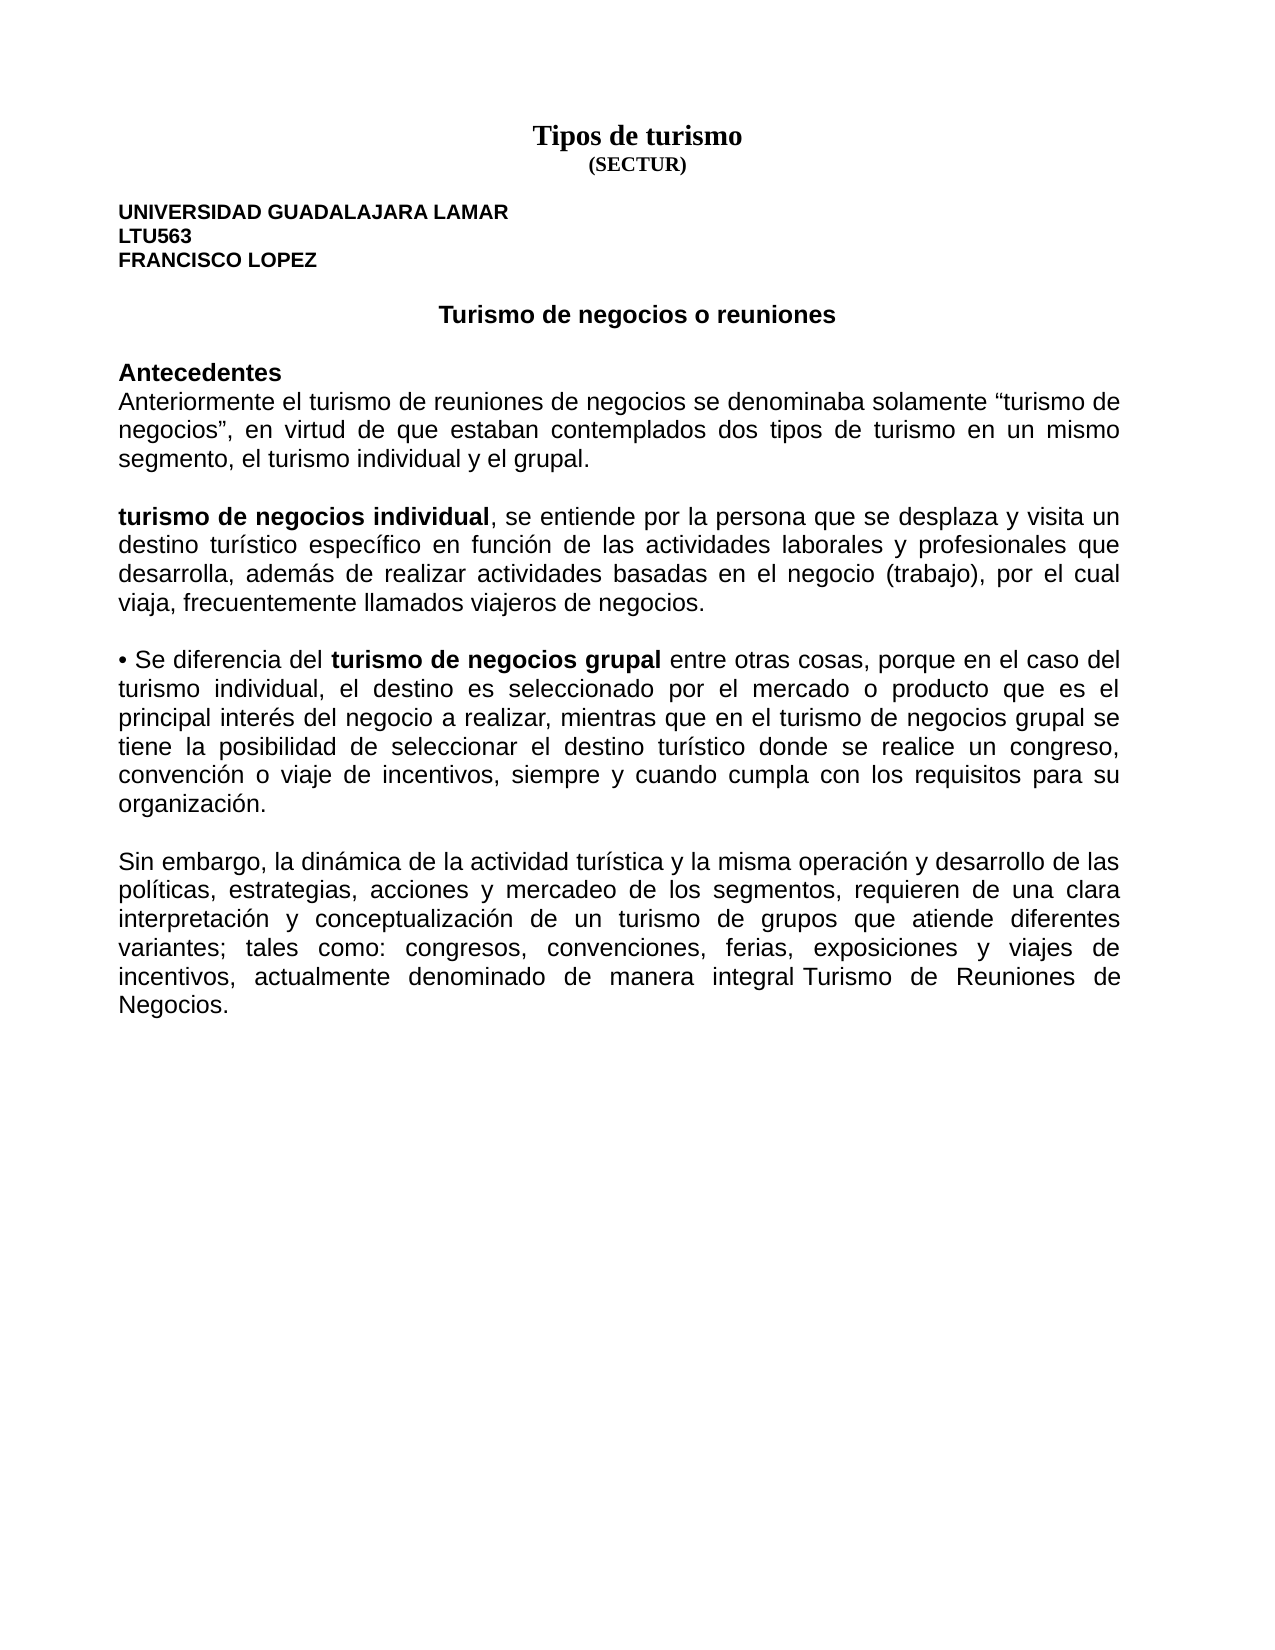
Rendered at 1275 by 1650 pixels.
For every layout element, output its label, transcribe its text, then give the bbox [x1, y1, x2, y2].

text Antecedentes [118, 358, 1122, 387]
text (SECTUR) [118, 152, 1157, 176]
text Tipos de turismo [118, 118, 1157, 152]
text UNIVERSIDAD GUADALAJARA LAMAR [118, 200, 1157, 224]
text Turismo de negocios o reuniones [118, 300, 1157, 329]
text Sin embargo, la dinámica de la actividad turística y la misma operación y desarrollo de las políticas, estrategias, acciones y mercadeo de los segmentos, requieren de una clara interpretación y conceptualización de un turismo de grupos que atiende diferentes variantes; tales como: congresos, convenciones, ferias, exposiciones y viajes de incentivos, actualmente denominado de manera integral Turismo de Reuniones de Negocios. [118, 847, 1122, 1019]
text Anteriormente el turismo de reuniones de negocios se denominaba solamente “turismo de negocios”, en virtud de que estaban contemplados dos tipos de turismo en un mismo segmento, el turismo individual y el grupal. [118, 387, 1122, 473]
text turismo de negocios individual, se entiende por la persona que se desplaza y visita un destino turístico específico en función de las actividades laborales y profesionales que desarrolla, además de realizar actividades basadas en el negocio (trabajo), por el cual viaja, frecuentemente llamados viajeros de negocios. [118, 502, 1122, 617]
text LTU563 [118, 224, 1157, 248]
text • Se diferencia del turismo de negocios grupal entre otras cosas, porque en el caso del turismo individual, el destino es seleccionado por el mercado o producto que es el principal interés del negocio a realizar, mientras que en el turismo de negocios grupal se tiene la posibilidad de seleccionar el destino turístico donde se realice un congreso, convención o viaje de incentivos, siempre y cuando cumpla con los requisitos para su organización. [118, 645, 1122, 818]
text FRANCISCO LOPEZ [118, 248, 1157, 272]
